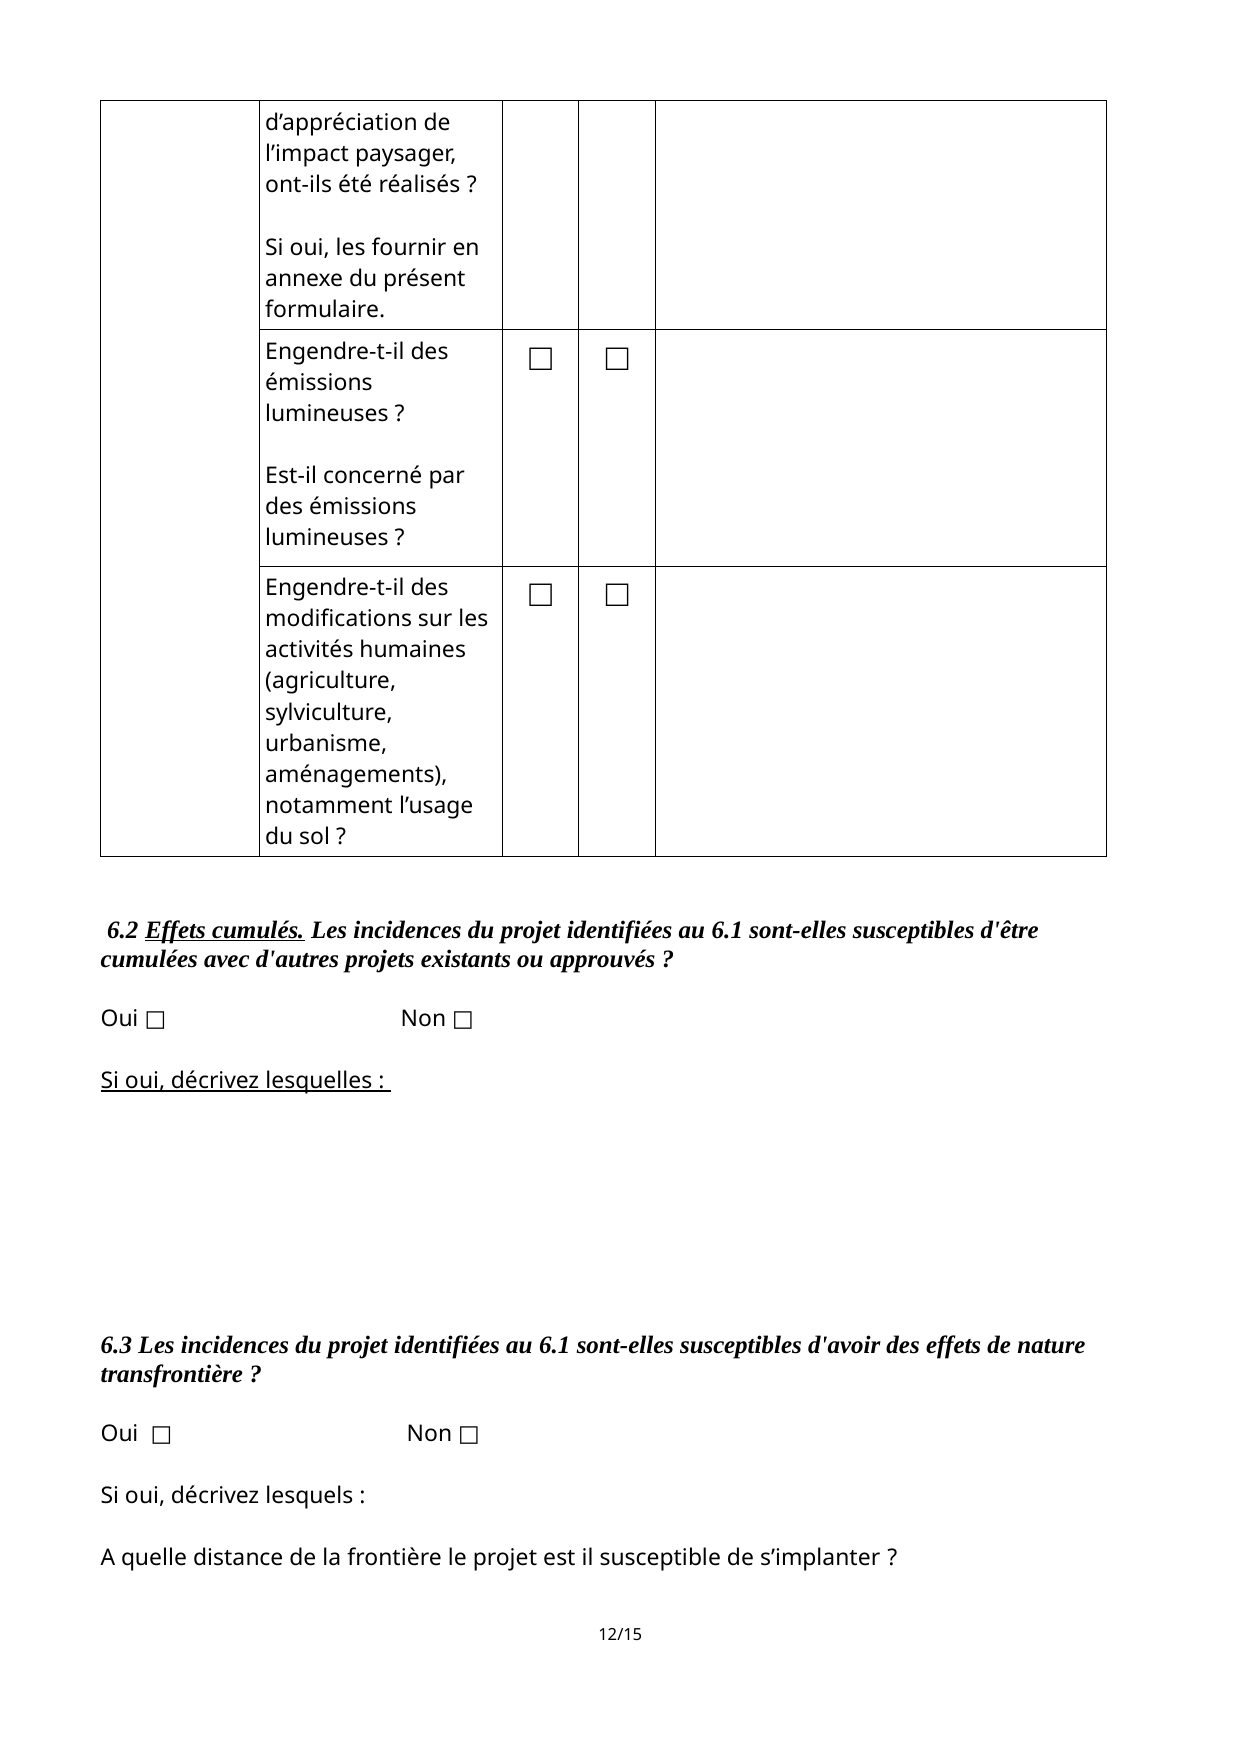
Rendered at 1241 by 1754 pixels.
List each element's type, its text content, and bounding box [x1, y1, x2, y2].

table_cell □ [503, 567, 578, 856]
table_cell □ [503, 330, 578, 566]
table_cell d’appréciation de l’impact paysager, ont-ils été réalisés ? Si oui, les fournir en annexe du présent formulaire. [260, 101, 502, 329]
table_cell [579, 101, 655, 329]
table_cell [656, 101, 1106, 329]
table_cell Engendre-t-il des émissions lumineuses ? Est-il concerné par des émissions lumineuses ? [260, 330, 502, 566]
text Si oui, décrivez lesquels : [100, 1479, 1140, 1510]
table_cell □ [579, 330, 655, 566]
text 6.3 Les incidences du projet identifiées au 6.1 sont-elles susceptibles d'avoir des effets de nature transfrontière ? [100, 1329, 1140, 1388]
table_cell □ [579, 567, 655, 856]
table_cell Engendre-t-il des modifications sur les activités humaines (agriculture, sylviculture, urbanisme, aménagements), notamment l’usage du sol ? [260, 567, 502, 856]
table_cell [503, 101, 578, 329]
text Si oui, décrivez lesquelles : [100, 1064, 1140, 1095]
text Oui □ Non □ [100, 1417, 1140, 1448]
text A quelle distance de la frontière le projet est il susceptible de s’implanter ? [100, 1541, 1140, 1572]
table_cell [101, 101, 259, 856]
table_cell [656, 330, 1106, 566]
text Oui □ Non □ [100, 1002, 1140, 1033]
text 6.2 Effets cumulés. Les incidences du projet identifiées au 6.1 sont-elles susceptibles d'être cumulées avec d'autres projets existants ou approuvés ? [100, 915, 1140, 973]
table_cell [656, 567, 1106, 856]
